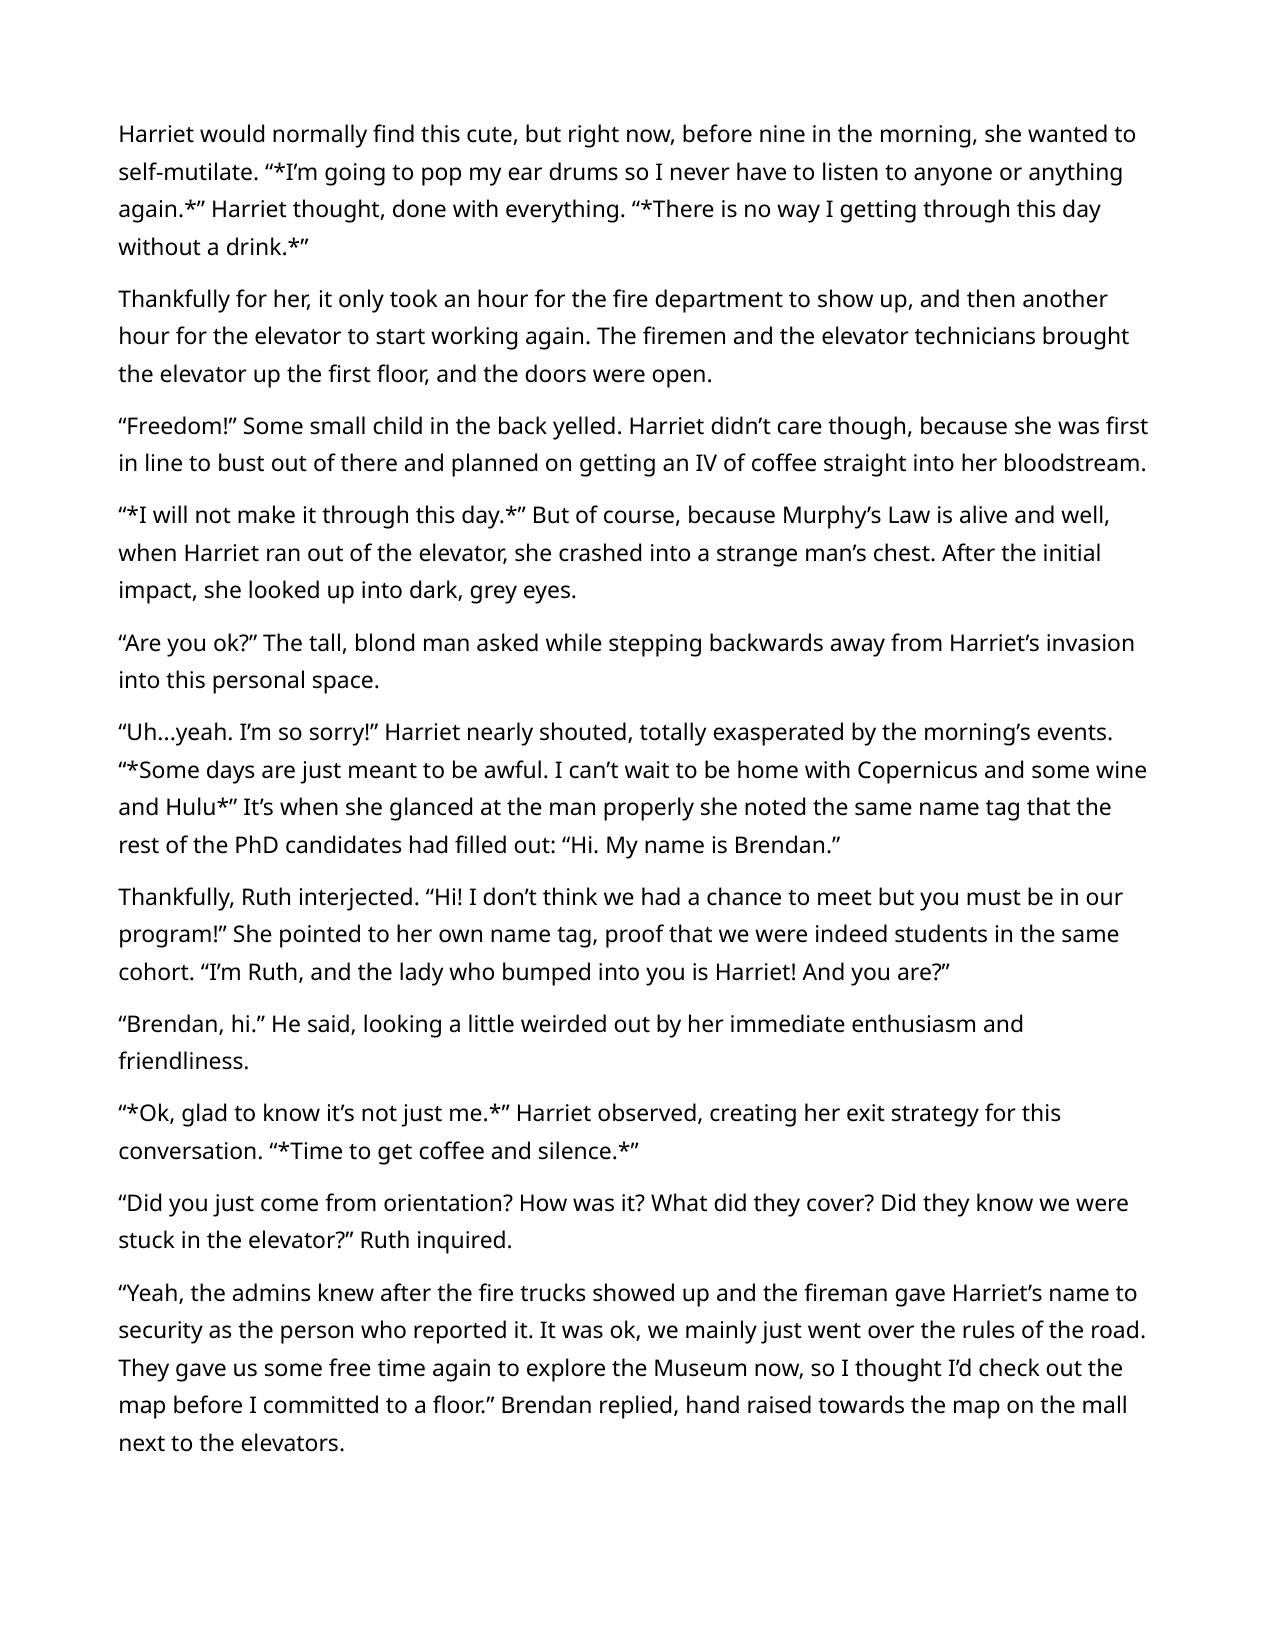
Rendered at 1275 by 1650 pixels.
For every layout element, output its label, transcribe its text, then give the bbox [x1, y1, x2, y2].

text “Uh...yeah. I’m so sorry!” Harriet nearly shouted, totally exasperated by the morning’s events. “*Some days are just meant to be awful. I can’t wait to be home with Copernicus and some wine and Hulu*” It’s when she glanced at the man properly she noted the same name tag that the rest of the PhD candidates had filled out: “Hi. My name is Brendan.” [118, 716, 1157, 860]
text “Freedom!” Some small child in the back yelled. Harriet didn’t care though, because she was first in line to bust out of there and planned on getting an IV of coffee straight into her bloodstream. [118, 410, 1157, 478]
text “Are you ok?” The tall, blond man asked while stepping backwards away from Harriet’s invasion into this personal space. [118, 626, 1157, 695]
text Harriet would normally find this cute, but right now, before nine in the morning, she wanted to self-mutilate. “*I’m going to pop my ear drums so I never have to listen to anyone or anything again.*” Harriet thought, done with everything. “*There is no way I getting through this day without a drink.*” [118, 118, 1157, 262]
text “Brendan, hi.” He said, looking a little weirded out by her immediate enthusiasm and friendliness. [118, 1008, 1157, 1076]
text “Did you just come from orientation? How was it? What did they cover? Did they know we were stuck in the elevator?” Ruth inquired. [118, 1187, 1157, 1256]
text “*I will not make it through this day.*” But of course, because Murphy’s Law is alive and well, when Harriet ran out of the elevator, she crashed into a strange man’s chest. After the initial impact, she looked up into dark, grey eyes. [118, 499, 1157, 606]
text Thankfully, Ruth interjected. “Hi! I don’t think we had a chance to meet but you must be in our program!” She pointed to her own name tag, proof that we were indeed students in the same cohort. “I’m Ruth, and the lady who bumped into you is Harriet! And you are?” [118, 881, 1157, 987]
text “*Ok, glad to know it’s not just me.*” Harriet observed, creating her exit strategy for this conversation. “*Time to get coffee and silence.*” [118, 1097, 1157, 1166]
text Thankfully for her, it only took an hour for the fire department to show up, and then another hour for the elevator to start working again. The firemen and the elevator technicians brought the elevator up the first floor, and the doors were open. [118, 283, 1157, 389]
text “Yeah, the admins knew after the fire trucks showed up and the fireman gave Harriet’s name to security as the person who reported it. It was ok, we mainly just went over the rules of the road. They gave us some free time again to explore the Museum now, so I thought I’d check out the map before I committed to a floor.” Brendan replied, hand raised towards the map on the mall next to the elevators. [118, 1276, 1157, 1458]
